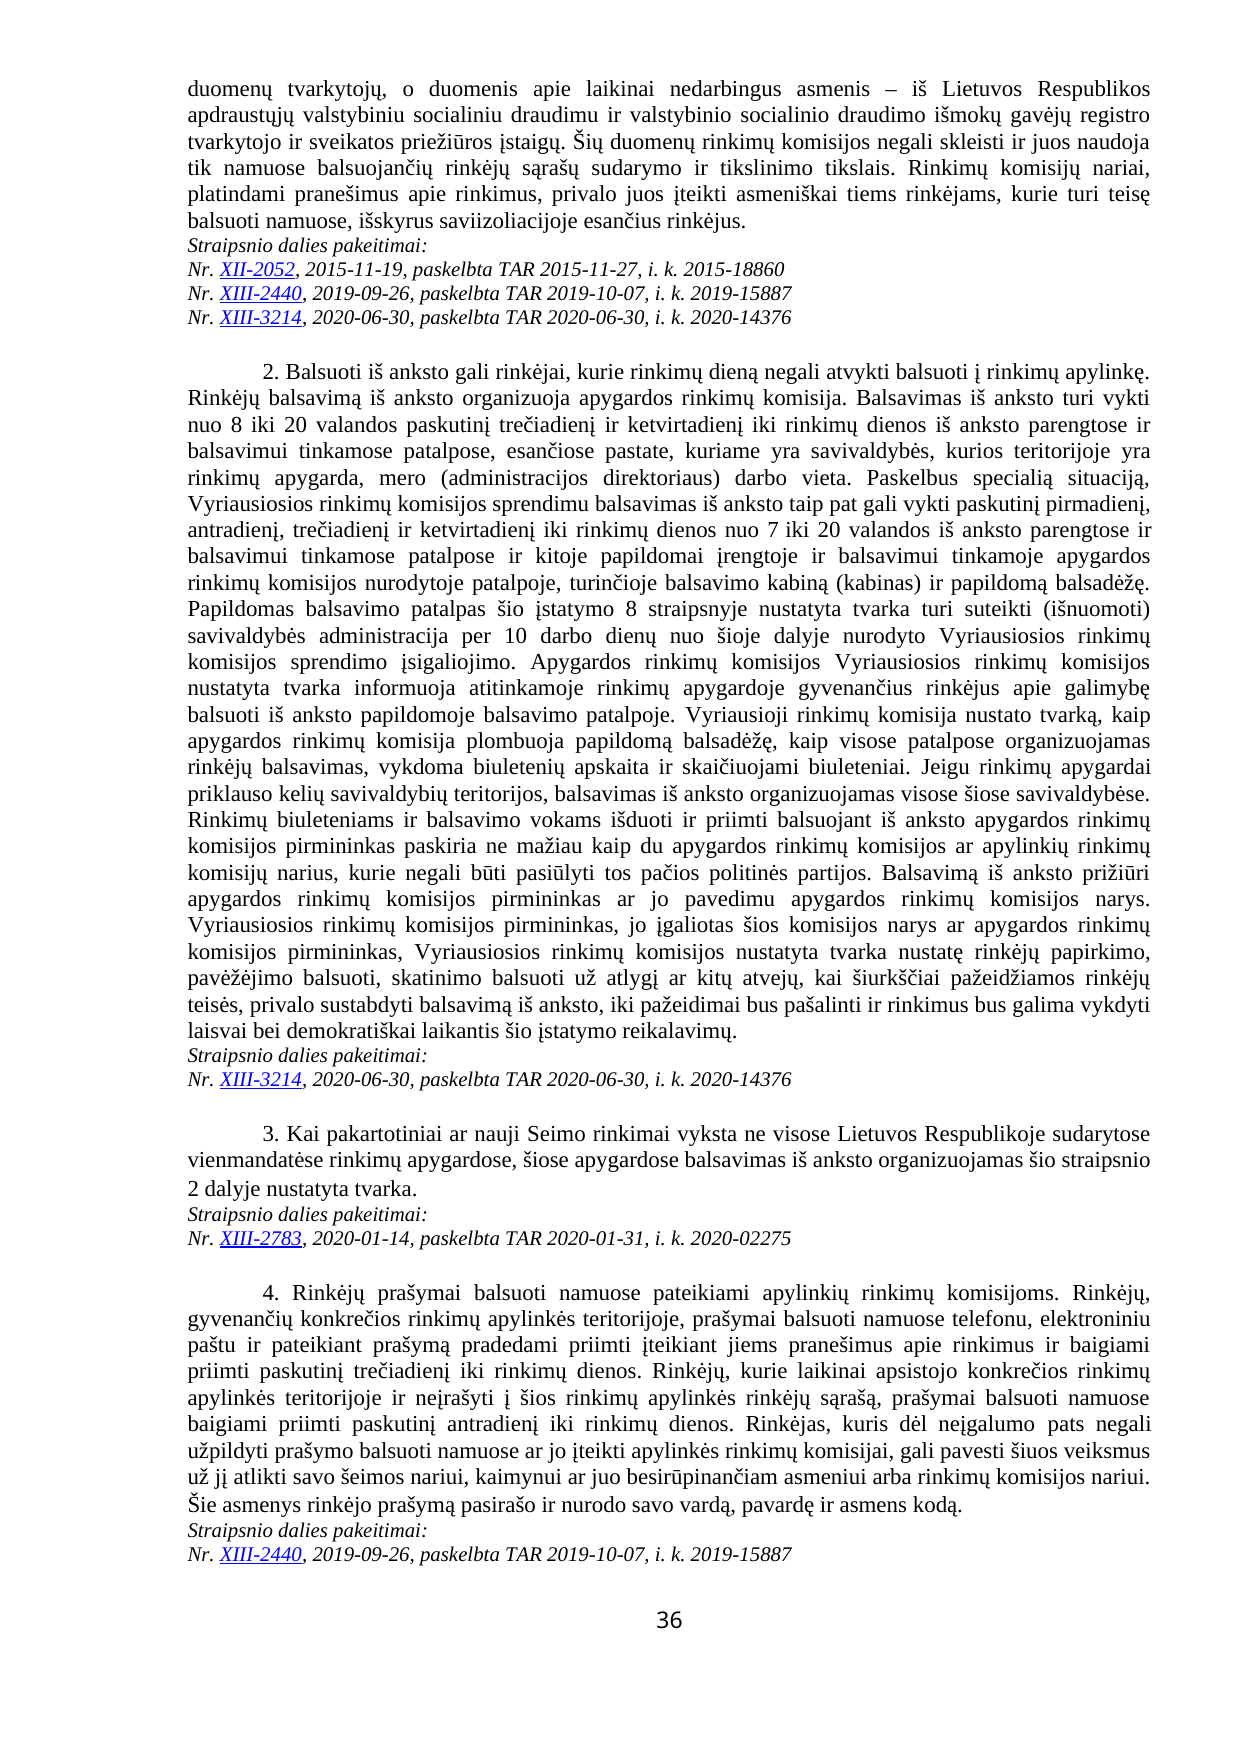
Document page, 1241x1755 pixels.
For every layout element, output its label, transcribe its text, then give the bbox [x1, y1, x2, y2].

text Straipsnio dalies pakeitimai: [187, 1043, 1152, 1067]
text Straipsnio dalies pakeitimai: [187, 233, 1152, 257]
text Nr. XIII-2440, 2019-09-26, paskelbta TAR 2019-10-07, i. k. 2019-15887 [187, 1542, 1152, 1566]
text Nr. XII-2052, 2015-11-19, paskelbta TAR 2015-11-27, i. k. 2015-18860 [187, 257, 1152, 281]
text Nr. XIII-2440, 2019-09-26, paskelbta TAR 2019-10-07, i. k. 2019-15887 [187, 281, 1152, 305]
text 2. Balsuoti iš anksto gali rinkėjai, kurie rinkimų dieną negali atvykti balsuoti į rinkimų apylinkę. Rinkėjų balsavimą iš anksto organizuoja apygardos rinkimų komisija. Balsavimas iš anksto turi vykti nuo 8 iki 20 valandos paskutinį trečiadienį ir ketvirtadienį iki rinkimų dienos iš anksto parengtose ir balsavimui tinkamose patalpose, esančiose pastate, kuriame yra savivaldybės, kurios teritorijoje yra rinkimų apygarda, mero (administracijos direktoriaus) darbo vieta. Paskelbus specialią situaciją, Vyriausiosios rinkimų komisijos sprendimu balsavimas iš anksto taip pat gali vykti paskutinį pirmadienį, antradienį, trečiadienį ir ketvirtadienį iki rinkimų dienos nuo 7 iki 20 valandos iš anksto parengtose ir balsavimui tinkamose patalpose ir kitoje papildomai įrengtoje ir balsavimui tinkamoje apygardos rinkimų komisijos nurodytoje patalpoje, turinčioje balsavimo kabiną (kabinas) ir papildomą balsadėžę. Papildomas balsavimo patalpas šio įstatymo 8 straipsnyje nustatyta tvarka turi suteikti (išnuomoti) savivaldybės administracija per 10 darbo dienų nuo šioje dalyje nurodyto Vyriausiosios rinkimų komisijos sprendimo įsigaliojimo. Apygardos rinkimų komisijos Vyriausiosios rinkimų komisijos nustatyta tvarka informuoja atitinkamoje rinkimų apygardoje gyvenančius rinkėjus apie galimybę balsuoti iš anksto papildomoje balsavimo patalpoje. Vyriausioji rinkimų komisija nustato tvarką, kaip apygardos rinkimų komisija plombuoja papildomą balsadėžę, kaip visose patalpose organizuojamas rinkėjų balsavimas, vykdoma biuletenių apskaita ir skaičiuojami biuleteniai. Jeigu rinkimų apygardai priklauso kelių savivaldybių teritorijos, balsavimas iš anksto organizuojamas visose šiose savivaldybėse. Rinkimų biuleteniams ir balsavimo vokams išduoti ir priimti balsuojant iš anksto apygardos rinkimų komisijos pirmininkas paskiria ne mažiau kaip du apygardos rinkimų komisijos ar apylinkių rinkimų komisijų narius, kurie negali būti pasiūlyti tos pačios politinės partijos. Balsavimą iš anksto prižiūri apygardos rinkimų komisijos pirmininkas ar jo pavedimu apygardos rinkimų komisijos narys. Vyriausiosios rinkimų komisijos pirmininkas, jo įgaliotas šios komisijos narys ar apygardos rinkimų komisijos pirmininkas, Vyriausiosios rinkimų komisijos nustatyta tvarka nustatę rinkėjų papirkimo, pavėžėjimo balsuoti, skatinimo balsuoti už atlygį ar kitų atvejų, kai šiurkščiai pažeidžiamos rinkėjų teisės, privalo sustabdyti balsavimą iš anksto, iki pažeidimai bus pašalinti ir rinkimus bus galima vykdyti laisvai bei demokratiškai laikantis šio įstatymo reikalavimų. [187, 358, 1152, 1043]
text duomenų tvarkytojų, o duomenis apie laikinai nedarbingus asmenis – iš Lietuvos Respublikos apdraustųjų valstybiniu socialiniu draudimu ir valstybinio socialinio draudimo išmokų gavėjų registro tvarkytojo ir sveikatos priežiūros įstaigų. Šių duomenų rinkimų komisijos negali skleisti ir juos naudoja tik namuose balsuojančių rinkėjų sąrašų sudarymo ir tikslinimo tikslais. Rinkimų komisijų nariai, platindami pranešimus apie rinkimus, privalo juos įteikti asmeniškai tiems rinkėjams, kurie turi teisę balsuoti namuose, išskyrus saviizoliacijoje esančius rinkėjus. [187, 75, 1152, 233]
text Nr. XIII-2783, 2020-01-14, paskelbta TAR 2020-01-31, i. k. 2020-02275 [187, 1226, 1152, 1250]
text 3. Kai pakartotiniai ar nauji Seimo rinkimai vyksta ne visose Lietuvos Respublikoje sudarytose vienmandatėse rinkimų apygardose, šiose apygardose balsavimas iš anksto organizuojamas šio straipsnio 2 dalyje nustatyta tvarka. [187, 1120, 1152, 1202]
text Straipsnio dalies pakeitimai: [187, 1202, 1152, 1226]
text Straipsnio dalies pakeitimai: [187, 1518, 1152, 1542]
text Nr. XIII-3214, 2020-06-30, paskelbta TAR 2020-06-30, i. k. 2020-14376 [187, 305, 1152, 329]
text 4. Rinkėjų prašymai balsuoti namuose pateikiami apylinkių rinkimų komisijoms. Rinkėjų, gyvenančių konkrečios rinkimų apylinkės teritorijoje, prašymai balsuoti namuose telefonu, elektroniniu paštu ir pateikiant prašymą pradedami priimti įteikiant jiems pranešimus apie rinkimus ir baigiami priimti paskutinį trečiadienį iki rinkimų dienos. Rinkėjų, kurie laikinai apsistojo konkrečios rinkimų apylinkės teritorijoje ir neįrašyti į šios rinkimų apylinkės rinkėjų sąrašą, prašymai balsuoti namuose baigiami priimti paskutinį antradienį iki rinkimų dienos. Rinkėjas, kuris dėl neįgalumo pats negali užpildyti prašymo balsuoti namuose ar jo įteikti apylinkės rinkimų komisijai, gali pavesti šiuos veiksmus už jį atlikti savo šeimos nariui, kaimynui ar juo besirūpinančiam asmeniui arba rinkimų komisijos nariui. Šie asmenys rinkėjo prašymą pasirašo ir nurodo savo vardą, pavardę ir asmens kodą. [187, 1278, 1152, 1518]
text Nr. XIII-3214, 2020-06-30, paskelbta TAR 2020-06-30, i. k. 2020-14376 [187, 1067, 1152, 1091]
